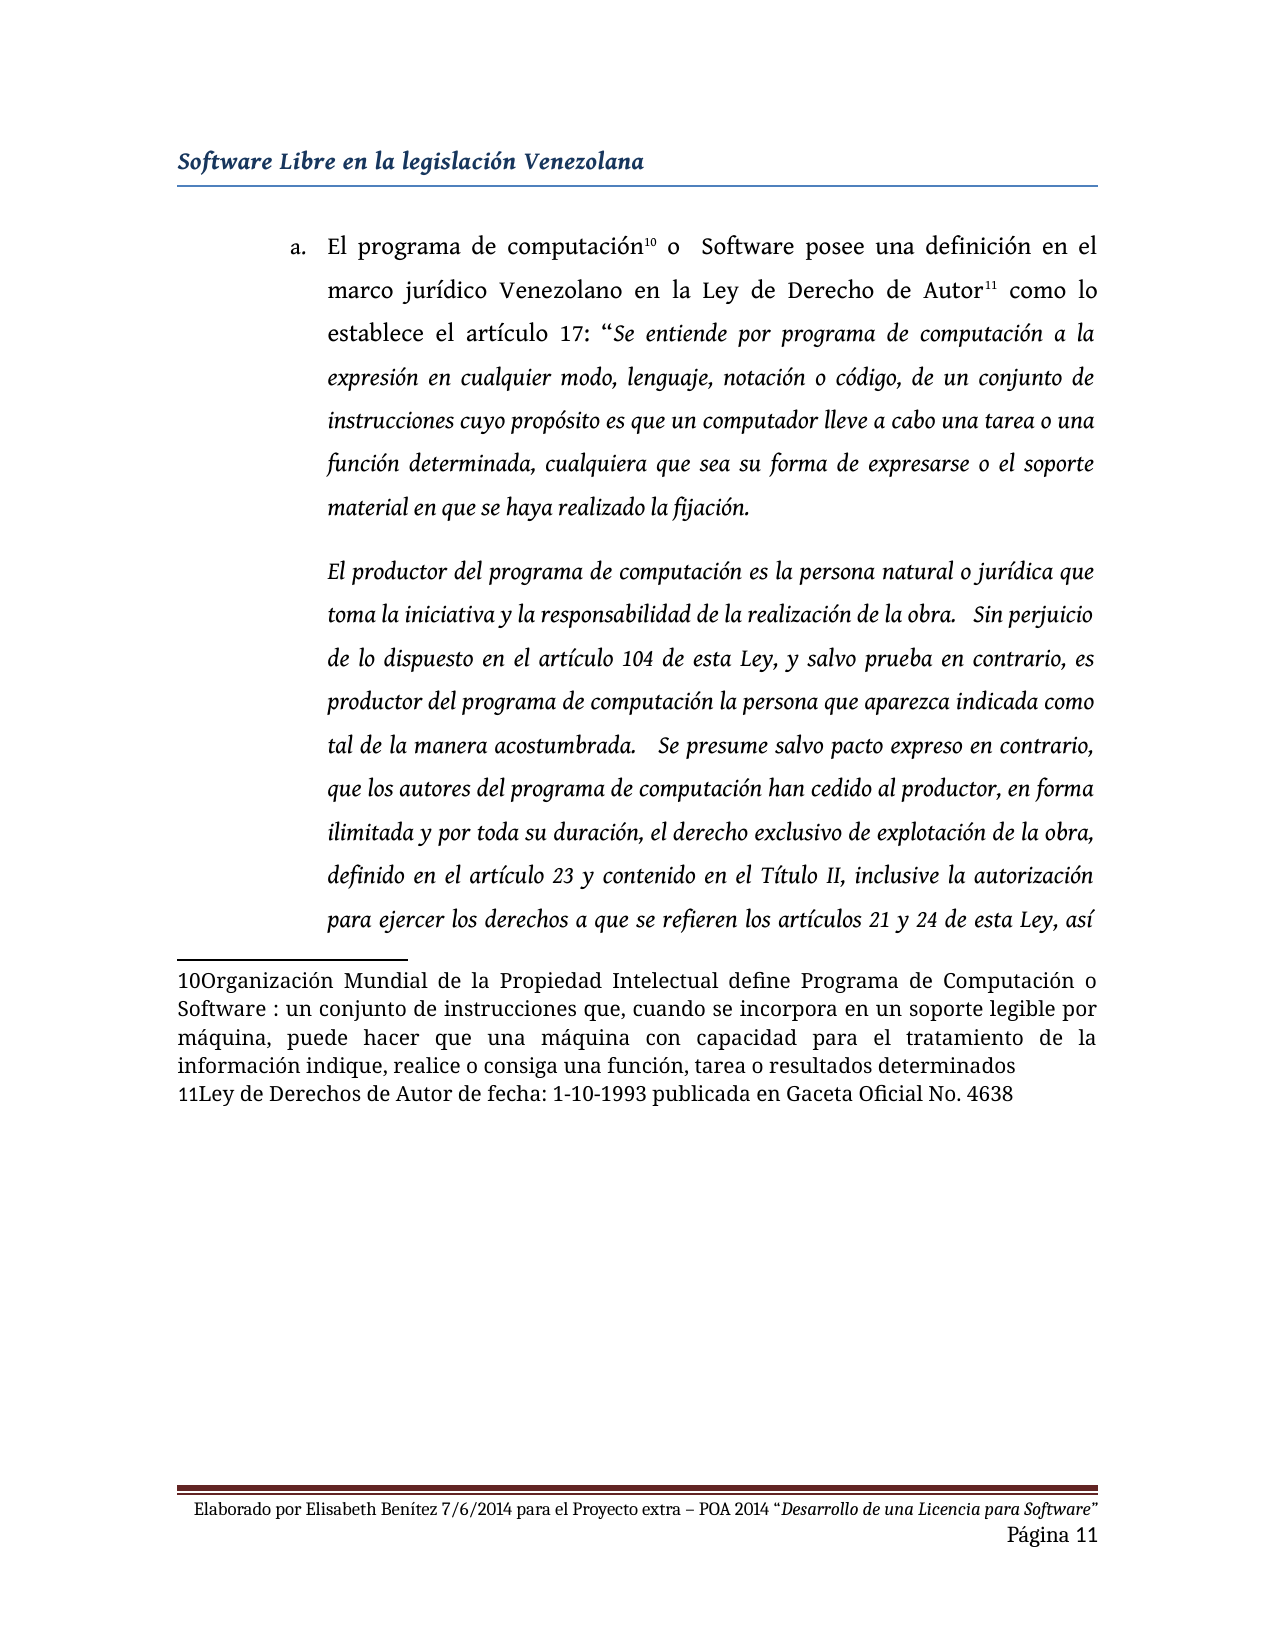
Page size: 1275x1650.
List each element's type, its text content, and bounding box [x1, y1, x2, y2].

list El programa de computación o Software posee una definición en el marco jurídico Venezolano en la Ley de Derecho de Autor como lo establece el artículo 17: “Se entiende por programa de computación a la expresión en cualquier modo, lenguaje, notación o código, de un conjunto de instrucciones cuyo propósito es que un computador lleve a cabo una tarea o una función determinada, cualquiera que sea su forma de expresarse o el soporte material en que se haya realizado la fijación. [290, 233, 1098, 522]
list Organización Mundial de la Propiedad Intelectual define Programa de Computación o Software : un conjunto de instrucciones que, cuando se incorpora en un soporte legible por máquina, puede hacer que una máquina con capacidad para el tratamiento de la información indique, realice o consiga una función, tarea o resultados determinados [177, 966, 1098, 1079]
list Ley de Derechos de Autor de fecha: 1-10-1993 publicada en Gaceta Oficial No. 4638 [177, 1079, 1098, 1108]
title Software Libre en la legislación Venezolana [177, 148, 1098, 185]
list El productor del programa de computación es la persona natural o jurídica que toma la iniciativa y la responsabilidad de la realización de la obra. Sin perjuicio de lo dispuesto en el artículo 104 de esta Ley, y salvo prueba en contrario, es productor del programa de computación la persona que aparezca indicada como tal de la manera acostumbrada. Se presume salvo pacto expreso en contrario, que los autores del programa de computación han cedido al productor, en forma ilimitada y por toda su duración, el derecho exclusivo de explotación de la obra, definido en el artículo 23 y contenido en el Título II, inclusive la autorización para ejercer los derechos a que se refieren los artículos 21 y 24 de esta Ley, así [327, 558, 1098, 934]
